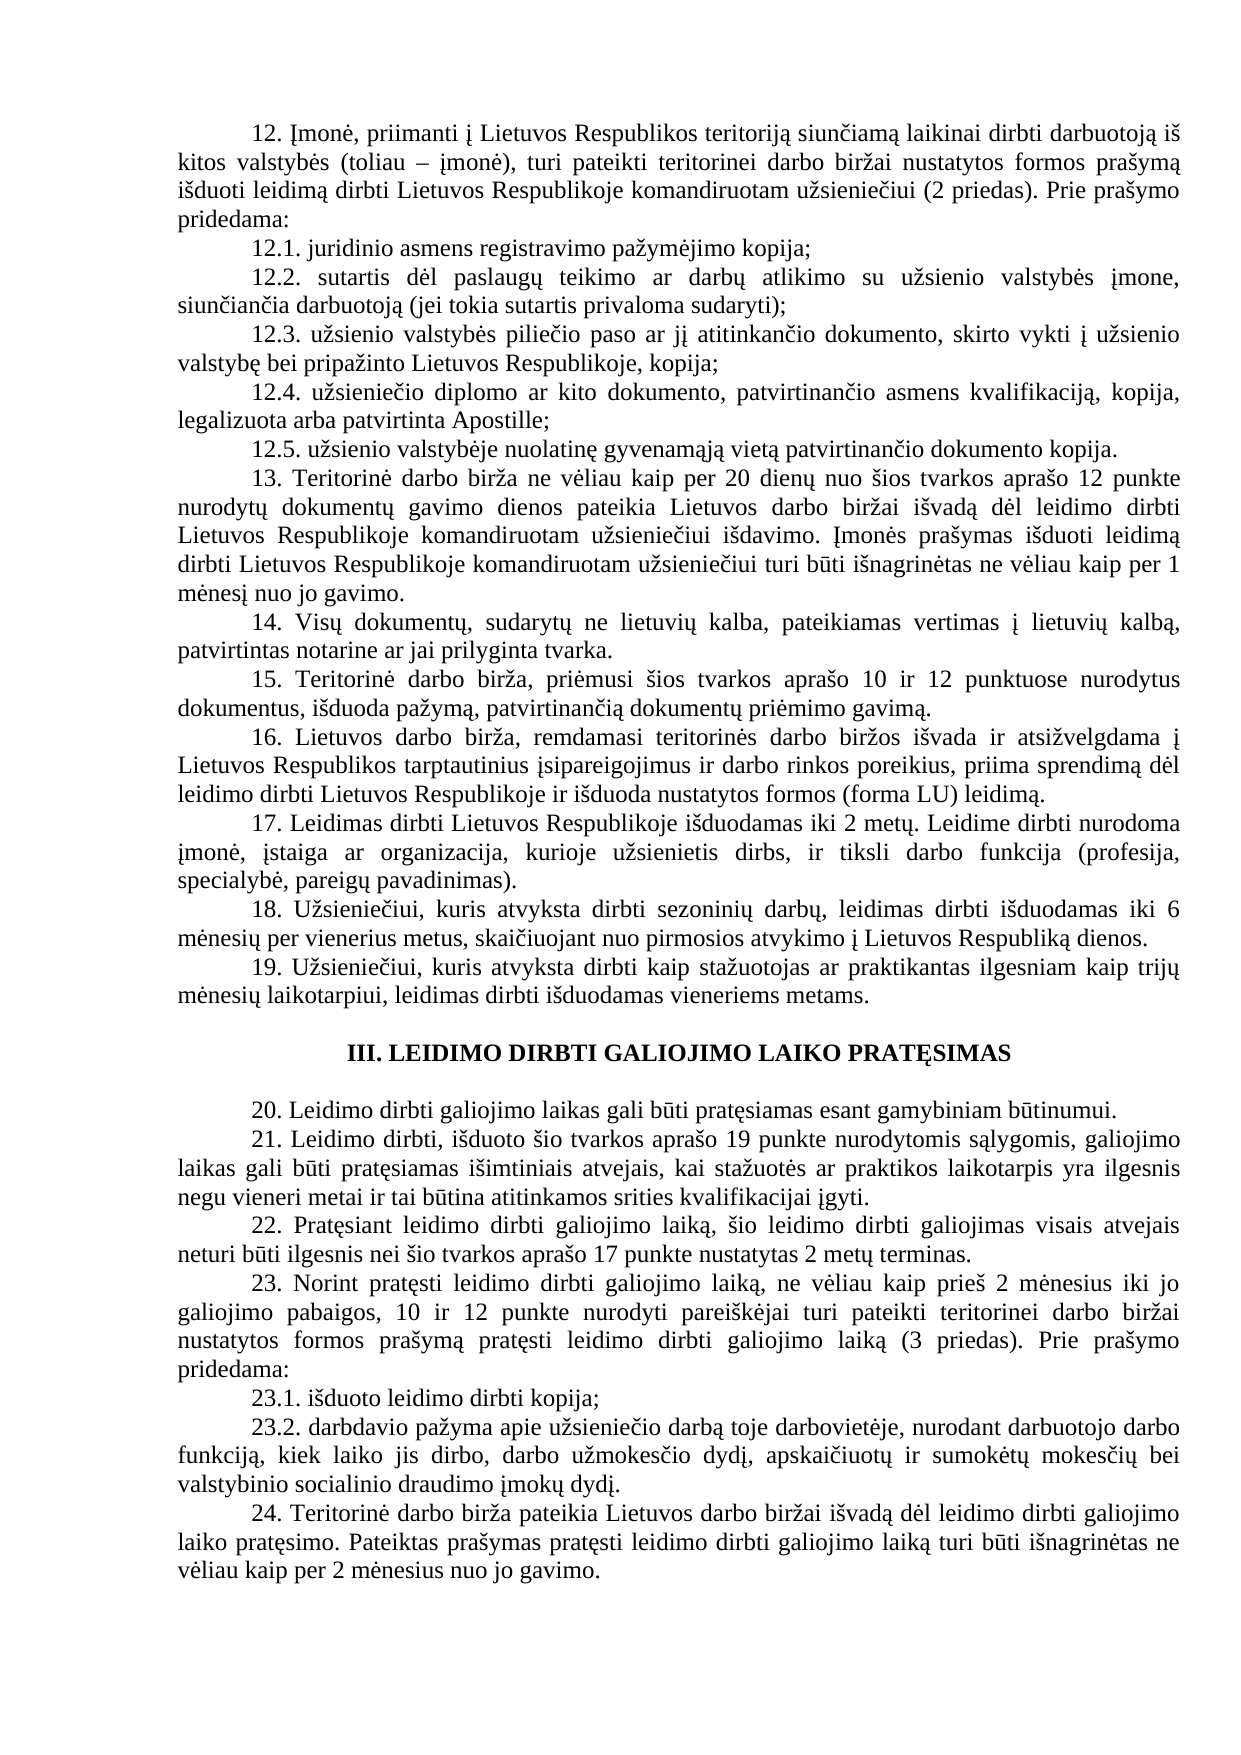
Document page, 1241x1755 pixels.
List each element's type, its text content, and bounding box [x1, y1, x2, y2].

text III. LEIDIMO DIRBTI GALIOJIMO LAIKO PRATĘSIMAS [177, 1038, 1181, 1067]
text 23. Norint pratęsti leidimo dirbti galiojimo laiką, ne vėliau kaip prieš 2 mėnesius iki jo galiojimo pabaigos, 10 ir 12 punkte nurodyti pareiškėjai turi pateikti teritorinei darbo biržai nustatytos formos prašymą pratęsti leidimo dirbti galiojimo laiką (3 priedas). Prie prašymo pridedama: [177, 1268, 1181, 1383]
text 14. Visų dokumentų, sudarytų ne lietuvių kalba, pateikiamas vertimas į lietuvių kalbą, patvirtintas notarine ar jai prilyginta tvarka. [177, 607, 1181, 664]
text 12.5. užsienio valstybėje nuolatinę gyvenamąją vietą patvirtinančio dokumento kopija. [177, 434, 1181, 463]
text 23.2. darbdavio pažyma apie užsieniečio darbą toje darbovietėje, nurodant darbuotojo darbo funkciją, kiek laiko jis dirbo, darbo užmokesčio dydį, apskaičiuotų ir sumokėtų mokesčių bei valstybinio socialinio draudimo įmokų dydį. [177, 1412, 1181, 1498]
text 12.3. užsienio valstybės piliečio paso ar jį atitinkančio dokumento, skirto vykti į užsienio valstybę bei pripažinto Lietuvos Respublikoje, kopija; [177, 319, 1181, 377]
text 13. Teritorinė darbo birža ne vėliau kaip per 20 dienų nuo šios tvarkos aprašo 12 punkte nurodytų dokumentų gavimo dienos pateikia Lietuvos darbo biržai išvadą dėl leidimo dirbti Lietuvos Respublikoje komandiruotam užsieniečiui išdavimo. Įmonės prašymas išduoti leidimą dirbti Lietuvos Respublikoje komandiruotam užsieniečiui turi būti išnagrinėtas ne vėliau kaip per 1 mėnesį nuo jo gavimo. [177, 463, 1181, 607]
text 24. Teritorinė darbo birža pateikia Lietuvos darbo biržai išvadą dėl leidimo dirbti galiojimo laiko pratęsimo. Pateiktas prašymas pratęsti leidimo dirbti galiojimo laiką turi būti išnagrinėtas ne vėliau kaip per 2 mėnesius nuo jo gavimo. [177, 1498, 1181, 1584]
text 20. Leidimo dirbti galiojimo laikas gali būti pratęsiamas esant gamybiniam būtinumui. [177, 1096, 1181, 1124]
text 19. Užsieniečiui, kuris atvyksta dirbti kaip stažuotojas ar praktikantas ilgesniam kaip trijų mėnesių laikotarpiui, leidimas dirbti išduodamas vieneriems metams. [177, 952, 1181, 1009]
text 18. Užsieniečiui, kuris atvyksta dirbti sezoninių darbų, leidimas dirbti išduodamas iki 6 mėnesių per vienerius metus, skaičiuojant nuo pirmosios atvykimo į Lietuvos Respubliką dienos. [177, 894, 1181, 952]
text 23.1. išduoto leidimo dirbti kopija; [177, 1383, 1181, 1412]
text 12.2. sutartis dėl paslaugų teikimo ar darbų atlikimo su užsienio valstybės įmone, siunčiančia darbuotoją (jei tokia sutartis privaloma sudaryti); [177, 262, 1181, 319]
text 12.1. juridinio asmens registravimo pažymėjimo kopija; [177, 233, 1181, 262]
text 12. Įmonė, priimanti į Lietuvos Respublikos teritoriją siunčiamą laikinai dirbti darbuotoją iš kitos valstybės (toliau – įmonė), turi pateikti teritorinei darbo biržai nustatytos formos prašymą išduoti leidimą dirbti Lietuvos Respublikoje komandiruotam užsieniečiui (2 priedas). Prie prašymo pridedama: [177, 118, 1181, 233]
text 22. Pratęsiant leidimo dirbti galiojimo laiką, šio leidimo dirbti galiojimas visais atvejais neturi būti ilgesnis nei šio tvarkos aprašo 17 punkte nustatytas 2 metų terminas. [177, 1211, 1181, 1268]
text 21. Leidimo dirbti, išduoto šio tvarkos aprašo 19 punkte nurodytomis sąlygomis, galiojimo laikas gali būti pratęsiamas išimtiniais atvejais, kai stažuotės ar praktikos laikotarpis yra ilgesnis negu vieneri metai ir tai būtina atitinkamos srities kvalifikacijai įgyti. [177, 1124, 1181, 1211]
text 16. Lietuvos darbo birža, remdamasi teritorinės darbo biržos išvada ir atsižvelgdama į Lietuvos Respublikos tarptautinius įsipareigojimus ir darbo rinkos poreikius, priima sprendimą dėl leidimo dirbti Lietuvos Respublikoje ir išduoda nustatytos formos (forma LU) leidimą. [177, 722, 1181, 808]
text 15. Teritorinė darbo birža, priėmusi šios tvarkos aprašo 10 ir 12 punktuose nurodytus dokumentus, išduoda pažymą, patvirtinančią dokumentų priėmimo gavimą. [177, 664, 1181, 722]
text 12.4. užsieniečio diplomo ar kito dokumento, patvirtinančio asmens kvalifikaciją, kopija, legalizuota arba patvirtinta Apostille; [177, 377, 1181, 434]
text 17. Leidimas dirbti Lietuvos Respublikoje išduodamas iki 2 metų. Leidime dirbti nurodoma įmonė, įstaiga ar organizacija, kurioje užsienietis dirbs, ir tiksli darbo funkcija (profesija, specialybė, pareigų pavadinimas). [177, 808, 1181, 894]
